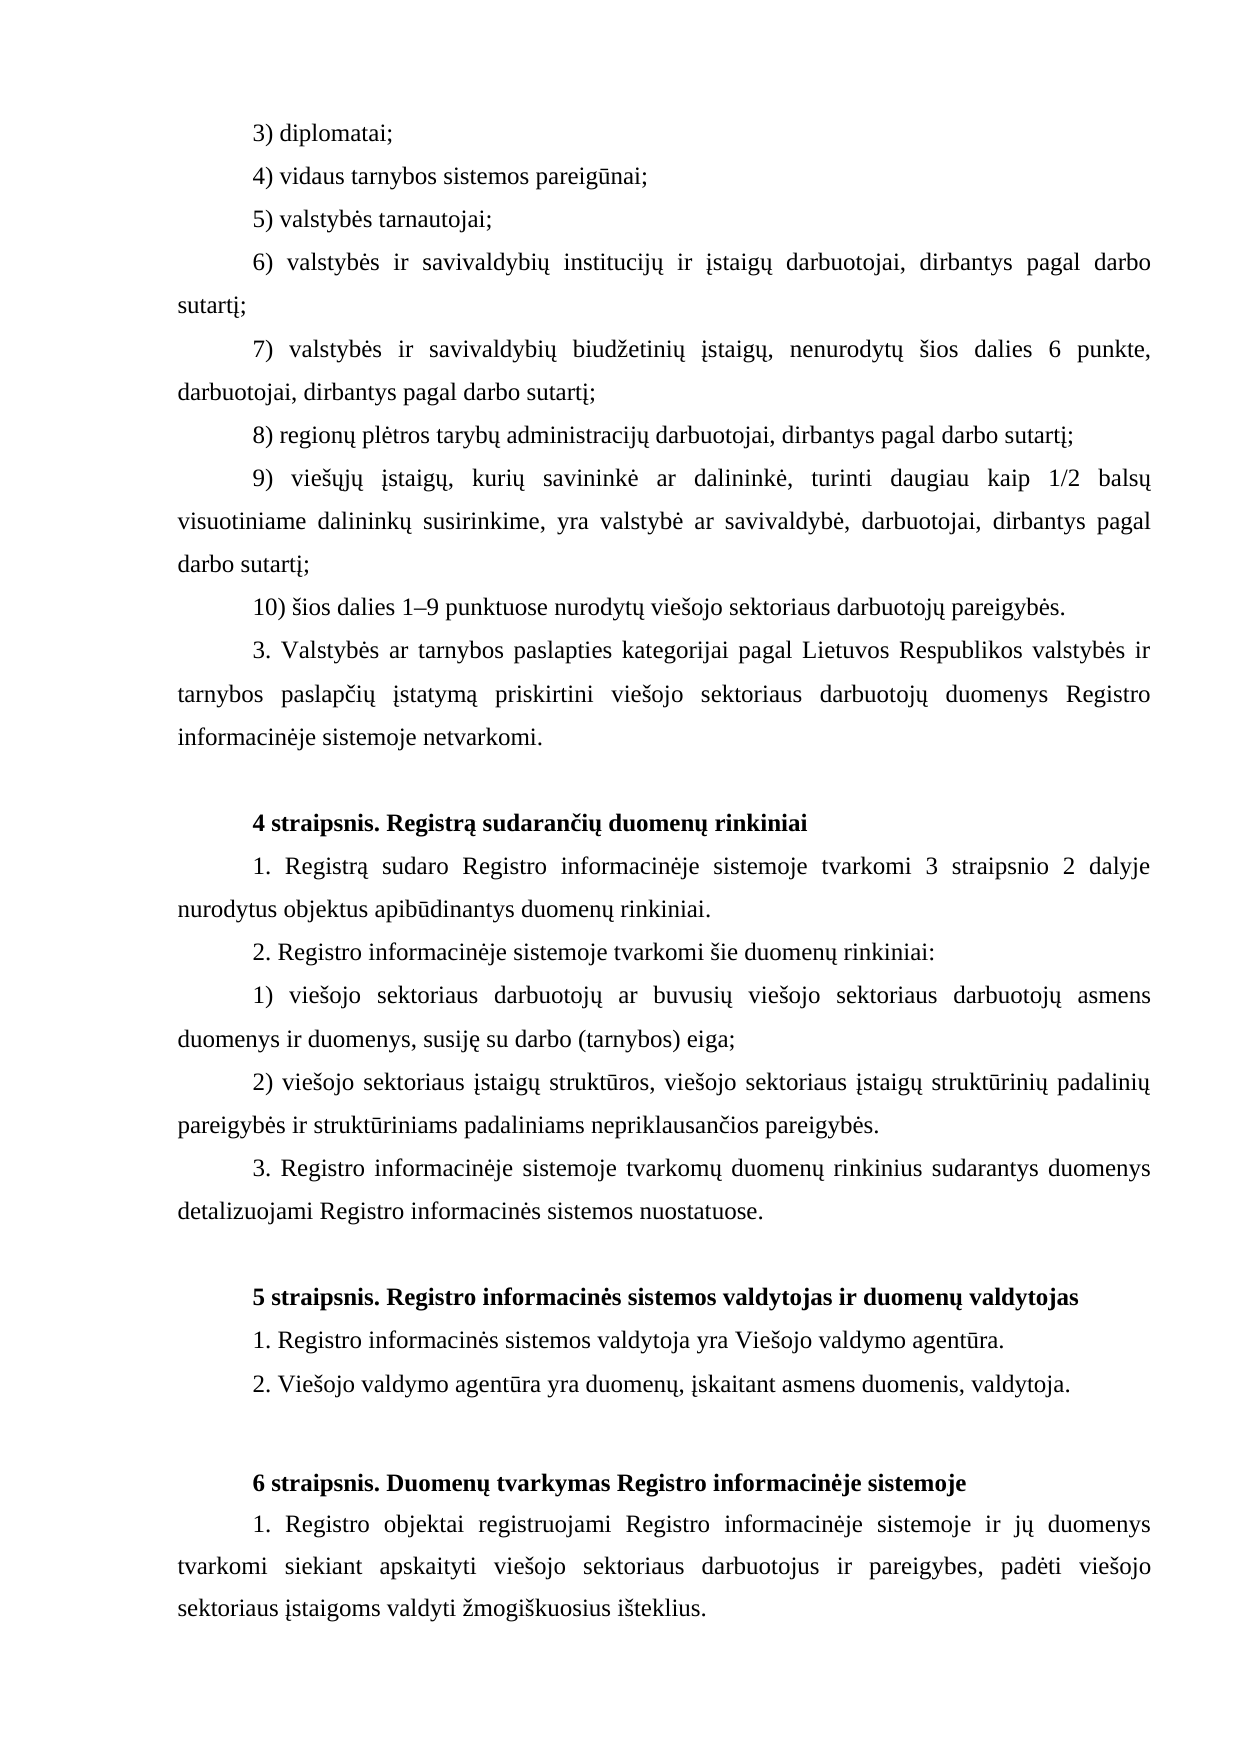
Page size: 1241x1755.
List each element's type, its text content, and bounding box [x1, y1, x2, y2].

text 2. Viešojo valdymo agentūra yra duomenų, įskaitant asmens duomenis, valdytoja. [177, 1369, 1152, 1397]
text 7) valstybės ir savivaldybių biudžetinių įstaigų, nenurodytų šios dalies 6 punkte, darbuotojai, dirbantys pagal darbo sutartį; [177, 334, 1152, 406]
text 1. Registro objektai registruojami Registro informacinėje sistemoje ir jų duomenys tvarkomi siekiant apskaityti viešojo sektoriaus darbuotojus ir pareigybes, padėti viešojo sektoriaus įstaigoms valdyti žmogiškuosius išteklius. [177, 1497, 1152, 1622]
text 1. Registro informacinės sistemos valdytoja yra Viešojo valdymo agentūra. [177, 1326, 1152, 1354]
text 10) šios dalies 1–9 punktuose nurodytų viešojo sektoriaus darbuotojų pareigybės. [177, 592, 1152, 621]
text 3. Registro informacinėje sistemoje tvarkomų duomenų rinkinius sudarantys duomenys detalizuojami Registro informacinės sistemos nuostatuose. [177, 1153, 1152, 1225]
text 1) viešojo sektoriaus darbuotojų ar buvusių viešojo sektoriaus darbuotojų asmens duomenys ir duomenys, susiję su darbo (tarnybos) eiga; [177, 981, 1152, 1052]
text 6) valstybės ir savivaldybių institucijų ir įstaigų darbuotojai, dirbantys pagal darbo sutartį; [177, 247, 1152, 319]
text 2. Registro informacinėje sistemoje tvarkomi šie duomenų rinkiniai: [177, 937, 1152, 966]
text 3) diplomatai; [177, 118, 1152, 147]
text 2) viešojo sektoriaus įstaigų struktūros, viešojo sektoriaus įstaigų struktūrinių padalinių pareigybės ir struktūriniams padaliniams nepriklausančios pareigybės. [177, 1067, 1152, 1139]
text 5 straipsnis. Registro informacinės sistemos valdytojas ir duomenų valdytojas [177, 1282, 1152, 1311]
text 8) regionų plėtros tarybų administracijų darbuotojai, dirbantys pagal darbo sutartį; [177, 420, 1152, 449]
text 4) vidaus tarnybos sistemos pareigūnai; [177, 161, 1152, 190]
text 4 straipsnis. Registrą sudarančių duomenų rinkiniai [177, 808, 1152, 837]
text 1. Registrą sudaro Registro informacinėje sistemoje tvarkomi 3 straipsnio 2 dalyje nurodytus objektus apibūdinantys duomenų rinkiniai. [177, 851, 1152, 923]
text 5) valstybės tarnautojai; [177, 204, 1152, 233]
text 6 straipsnis. Duomenų tvarkymas Registro informacinėje sistemoje [177, 1455, 1152, 1497]
text 3. Valstybės ar tarnybos paslapties kategorijai pagal Lietuvos Respublikos valstybės ir tarnybos paslapčių įstatymą priskirtini viešojo sektoriaus darbuotojų duomenys Registro informacinėje sistemoje netvarkomi. [177, 636, 1152, 751]
text 9) viešųjų įstaigų, kurių savininkė ar dalininkė, turinti daugiau kaip 1/2 balsų visuotiniame dalininkų susirinkime, yra valstybė ar savivaldybė, darbuotojai, dirbantys pagal darbo sutartį; [177, 463, 1152, 578]
